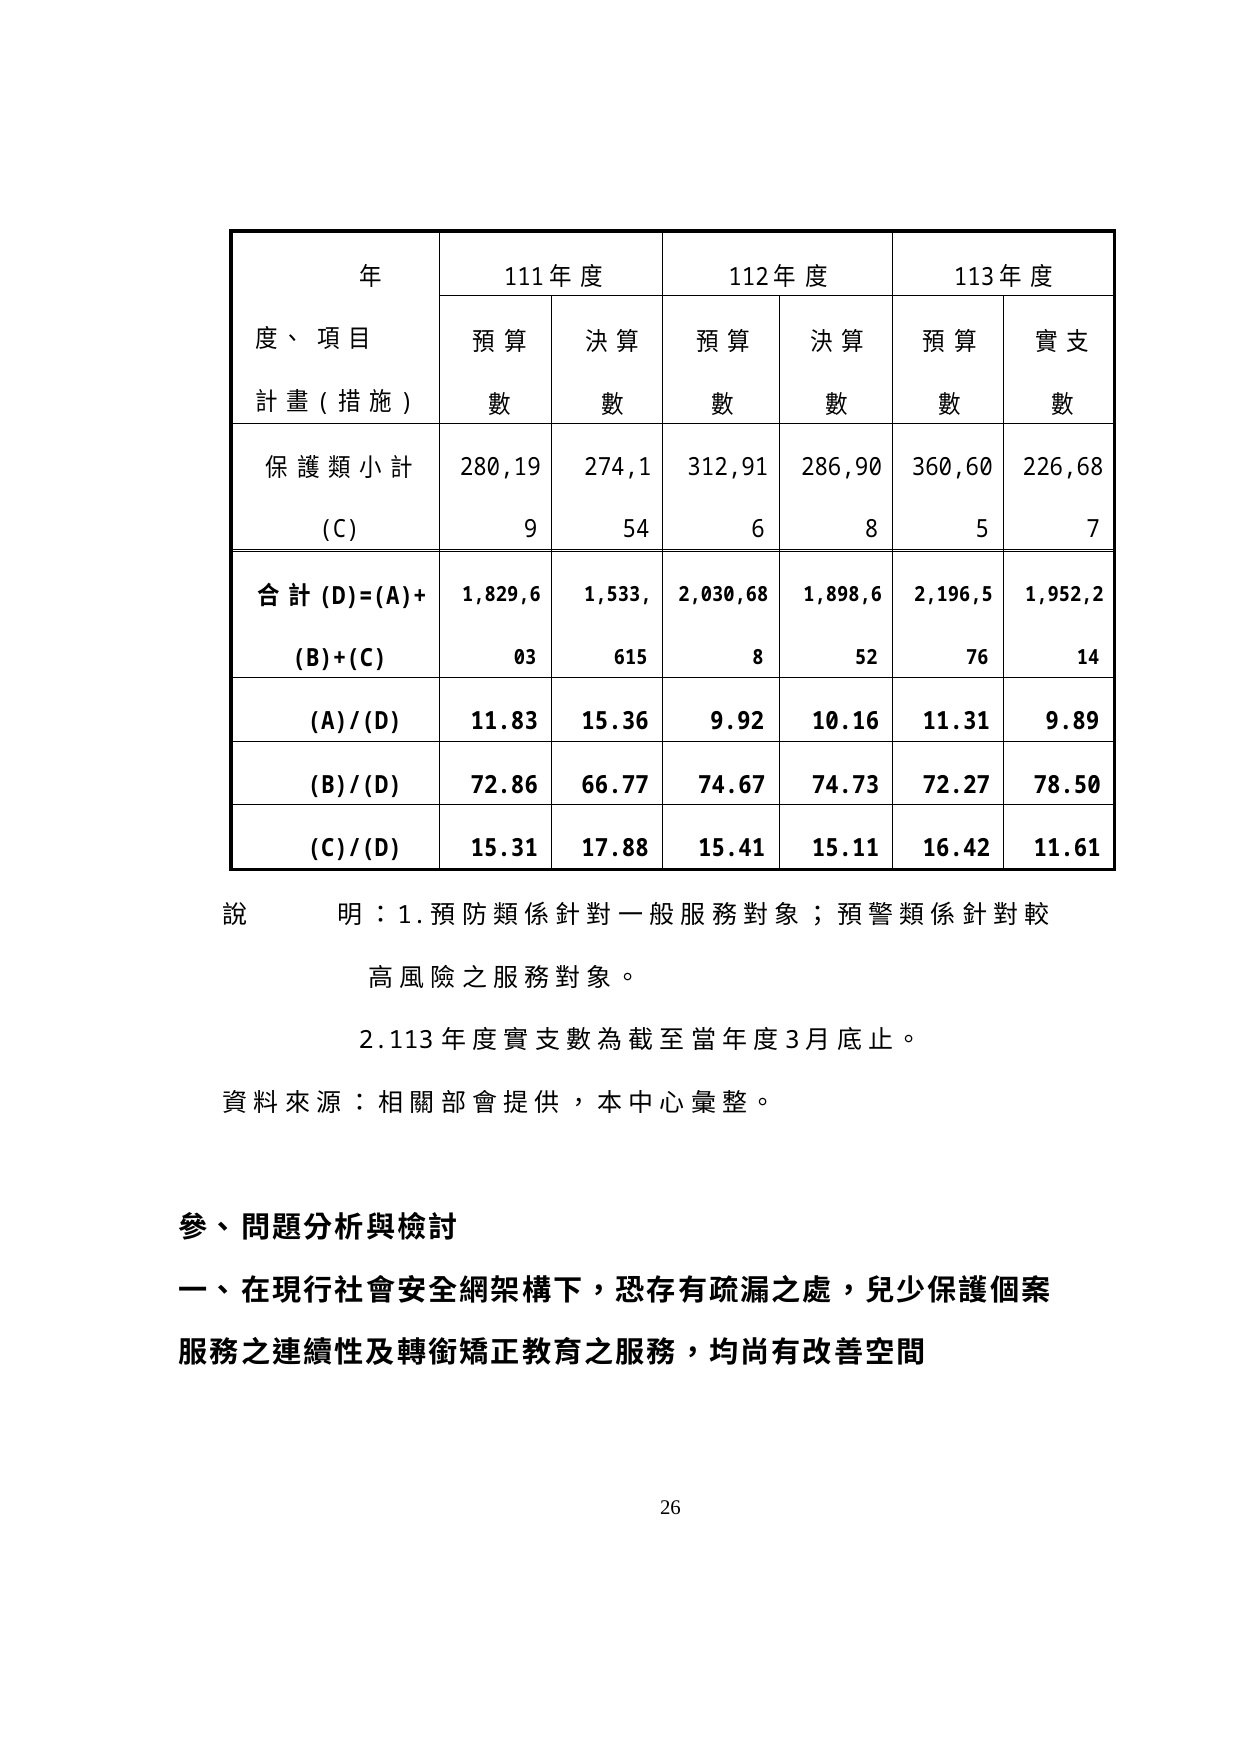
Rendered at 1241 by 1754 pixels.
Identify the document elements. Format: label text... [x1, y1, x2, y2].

table_cell 72.86 [440, 742, 551, 804]
table_cell (A)/(D) [233, 678, 439, 741]
table_cell 2,196,576 [893, 552, 1003, 677]
table_cell 72.27 [893, 742, 1003, 804]
text 2.113年度實支數為截至當年度3月底止。 [166, 996, 1063, 1058]
table_cell 1,952,214 [1004, 552, 1113, 677]
table_cell (C)/(D) [233, 805, 439, 868]
table_cell 15.36 [552, 678, 662, 741]
table_cell 274,154 [552, 424, 662, 549]
text 資料來源：相關部會提供，本中心彙整。 [163, 1058, 1063, 1121]
table_cell 15.41 [663, 805, 779, 868]
table_cell 17.88 [552, 805, 662, 868]
table_cell 11.61 [1004, 805, 1113, 868]
table_cell 9.89 [1004, 678, 1113, 741]
table_cell 合計(D)=(A)+(B)+(C) [233, 552, 439, 677]
table_header 111年度 [440, 233, 662, 295]
table_cell 360,605 [893, 424, 1003, 549]
table_cell 74.67 [663, 742, 779, 804]
table_cell 226,687 [1004, 424, 1113, 549]
table_cell 66.77 [552, 742, 662, 804]
table_cell 11.83 [440, 678, 551, 741]
table_header 112年度 [663, 233, 892, 295]
table_cell 決算數 [552, 296, 662, 423]
table_cell 決算數 [780, 296, 892, 423]
text 說 明：1.預防類係針對一般服務對象；預警類係針對較高風險之服務對象。 [218, 871, 1063, 996]
table_header 年度、項目 計畫(措施)類別 [233, 233, 439, 423]
table_cell 實支數 [1004, 296, 1113, 423]
table_cell 280,199 [440, 424, 551, 549]
table_cell 312,916 [663, 424, 779, 549]
table_cell 1,898,652 [780, 552, 892, 677]
table_cell 預算數 [440, 296, 551, 423]
table_cell 74.73 [780, 742, 892, 804]
table_cell 10.16 [780, 678, 892, 741]
table_cell 78.50 [1004, 742, 1113, 804]
table_cell (B)/(D) [233, 742, 439, 804]
table_cell 15.11 [780, 805, 892, 868]
table_cell 1,533,615 [552, 552, 662, 677]
table_cell 保護類小計(C) [233, 424, 439, 549]
table_cell 2,030,688 [663, 552, 779, 677]
table_cell 15.31 [440, 805, 551, 868]
table_cell 16.42 [893, 805, 1003, 868]
table_cell 9.92 [663, 678, 779, 741]
table_cell 預算數 [893, 296, 1003, 423]
table_cell 286,908 [780, 424, 892, 549]
subtitle 一、在現行社會安全網架構下，恐存有疏漏之處，兒少保護個案服務之連續性及轉銜矯正教育之服務，均尚有改善空間 [177, 1246, 1063, 1371]
table_cell 11.31 [893, 678, 1003, 741]
table_header 113年度 [893, 233, 1113, 295]
table_cell 預算數 [663, 296, 779, 423]
subtitle 參、問題分析與檢討 [177, 1183, 1063, 1246]
table_cell 1,829,603 [440, 552, 551, 677]
